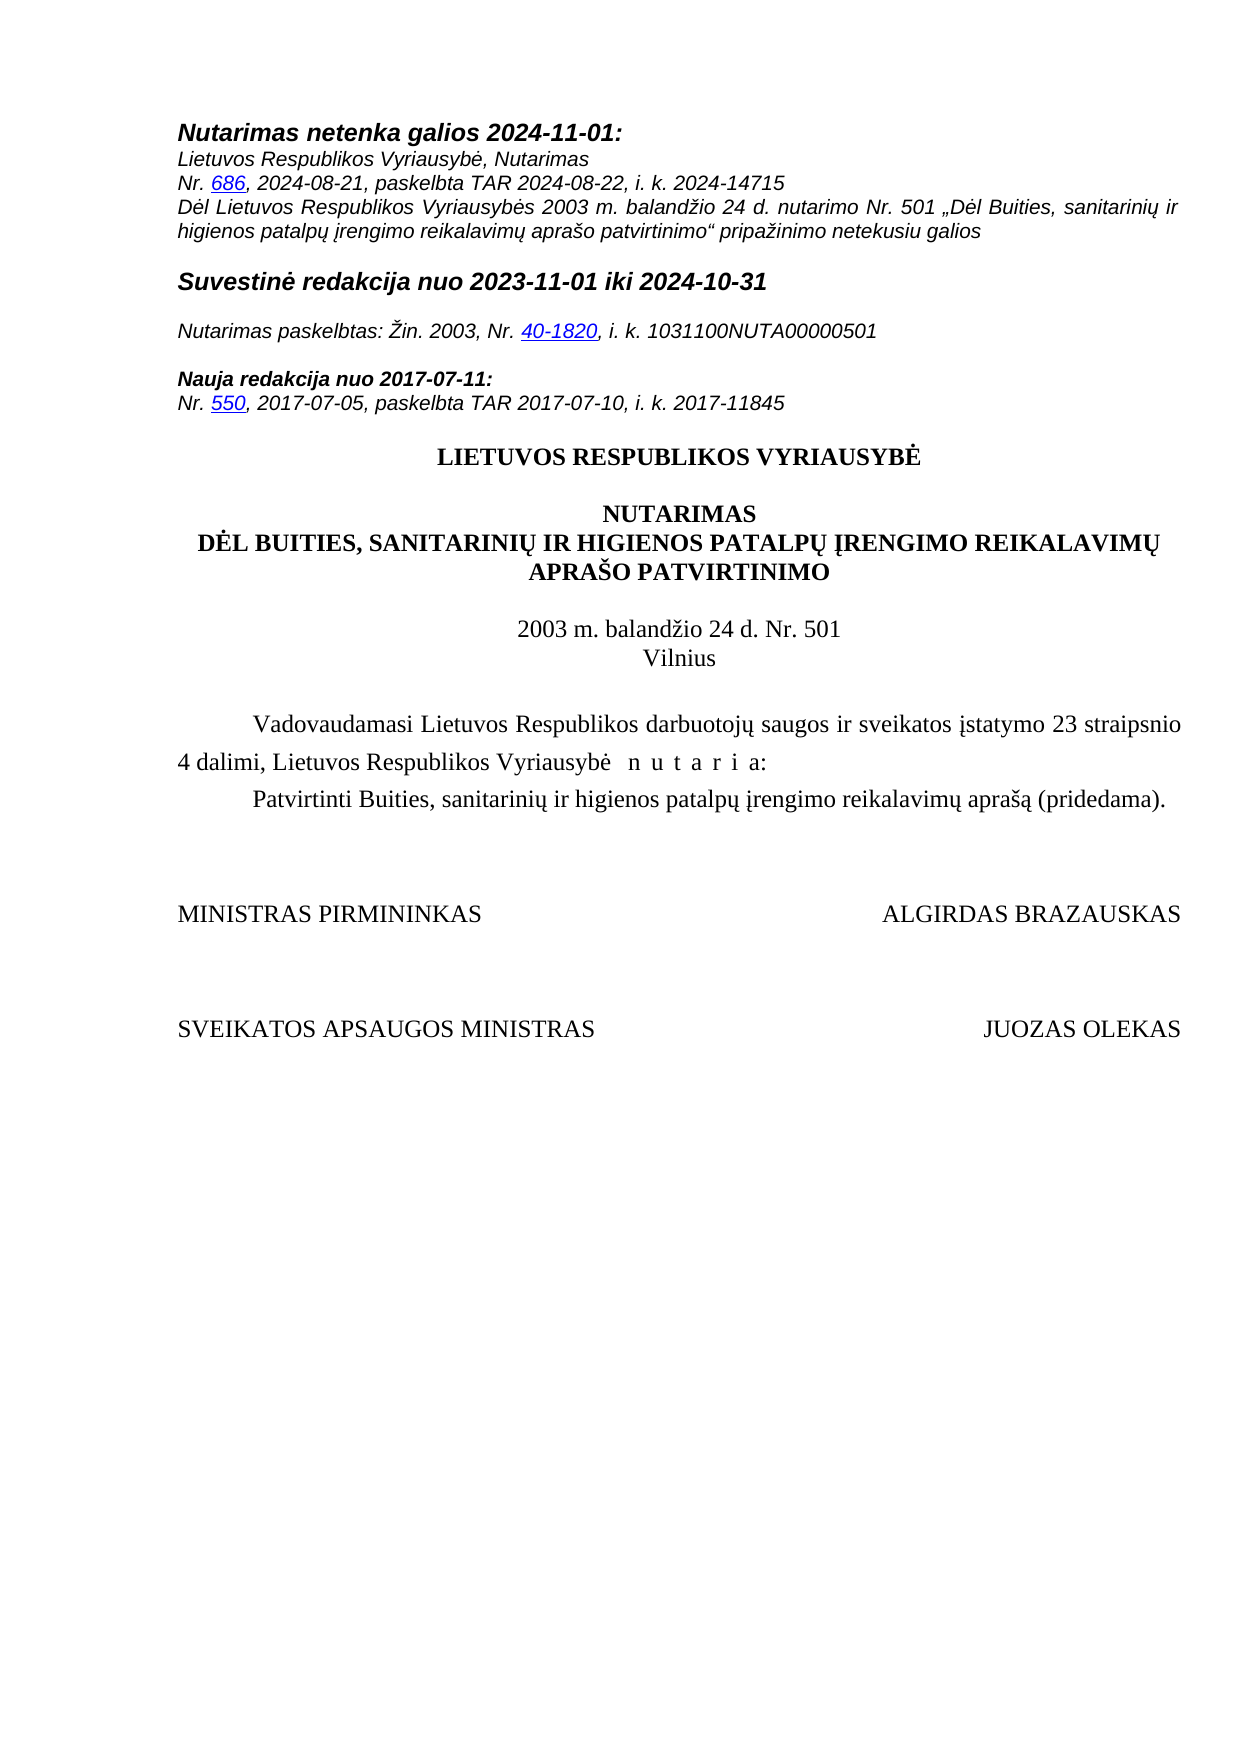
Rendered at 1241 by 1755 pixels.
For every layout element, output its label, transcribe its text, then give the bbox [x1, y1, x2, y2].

text Dėl Lietuvos Respublikos Vyriausybės 2003 m. balandžio 24 d. nutarimo Nr. 501 „Dėl Buities, sanitarinių ir higienos patalpų įrengimo reikalavimų aprašo patvirtinimo“ pripažinimo netekusiu galios [177, 195, 1181, 243]
text LIETUVOS RESPUBLIKOS VYRIAUSYBĖ [177, 442, 1181, 470]
text MINISTRAS PIRMININKAS ALGIRDAS BRAZAUSKAS [177, 899, 1181, 928]
text DĖL BUITIES, SANITARINIŲ IR HIGIENOS PATALPŲ ĮRENGIMO REIKALAVIMŲ APRAŠO PATVIRTINIMO [177, 528, 1181, 585]
text Nr. 686, 2024-08-21, paskelbta TAR 2024-08-22, i. k. 2024-14715 [177, 171, 1181, 195]
text SVEIKATOS APSAUGOS MINISTRAS JUOZAS OLEKAS [177, 1014, 1181, 1043]
text Nr. 550, 2017-07-05, paskelbta TAR 2017-07-10, i. k. 2017-11845 [177, 391, 1181, 415]
text Patvirtinti Buities, sanitarinių ir higienos patalpų įrengimo reikalavimų aprašą (pridedama). [177, 775, 1181, 813]
text Vilnius [177, 643, 1181, 672]
text Suvestinė redakcija nuo 2023-11-01 iki 2024-10-31 [177, 267, 1181, 295]
text Nauja redakcija nuo 2017-07-11: [177, 367, 1181, 391]
text Vadovaudamasi Lietuvos Respublikos darbuotojų saugos ir sveikatos įstatymo 23 straipsnio 4 dalimi, Lietuvos Respublikos Vyriausybė nutaria: [177, 700, 1181, 775]
text Nutarimas netenka galios 2024-11-01: [177, 118, 1181, 147]
text Lietuvos Respublikos Vyriausybė, Nutarimas [177, 147, 1181, 171]
text 2003 m. balandžio 24 d. Nr. 501 [177, 614, 1181, 643]
text NUTARIMAS [177, 499, 1181, 528]
text Nutarimas paskelbtas: Žin. 2003, Nr. 40-1820, i. k. 1031100NUTA00000501 [177, 319, 1181, 343]
